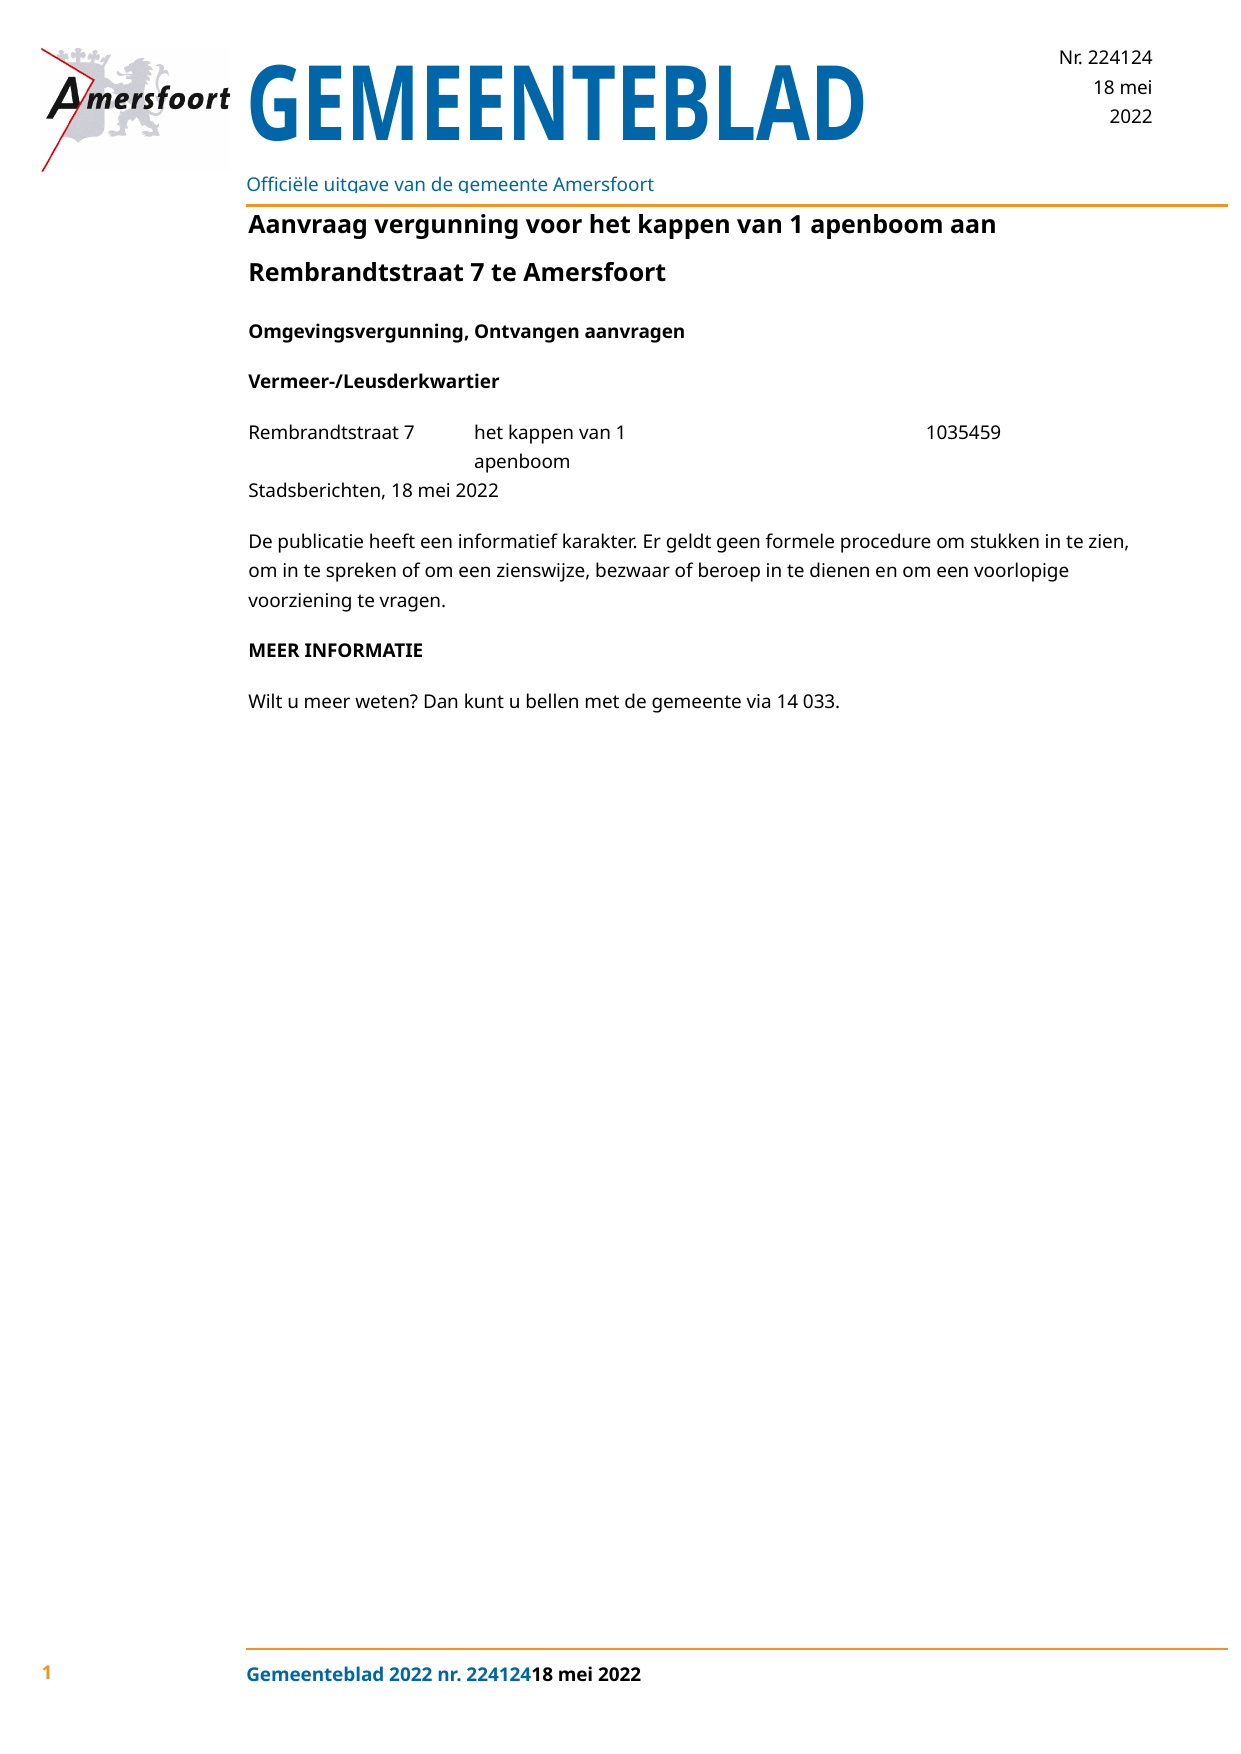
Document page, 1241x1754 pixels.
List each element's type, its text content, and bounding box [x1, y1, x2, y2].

text Wilt u meer weten? Dan kunt u bellen met de gemeente via 14 033. [248, 688, 1152, 713]
table_header 1035459 [926, 419, 1152, 474]
text Vermeer-/Leusderkwartier [248, 368, 1152, 394]
text Aanvraag vergunning voor het kappen van 1 apenboom aan Rembrandtstraat 7 te Amersfoort [248, 207, 1152, 288]
text De publicatie heeft een informatief karakter. Er geldt geen formele procedure om stukken in te zien, om in te spreken of om een zienswijze, bezwaar of beroep in te dienen en om een voorlopige voorziening te vragen. [248, 528, 1152, 613]
text Stadsberichten, 18 mei 2022 [248, 477, 1152, 503]
table_header het kappen van 1 apenboom [474, 419, 700, 474]
picture [41, 47, 231, 172]
text MEER INFORMATIE [248, 637, 1152, 663]
table_header [700, 419, 926, 474]
text Omgevingsvergunning, Ontvangen aanvragen [248, 318, 1152, 344]
table_header Rembrandtstraat 7 [248, 419, 474, 474]
